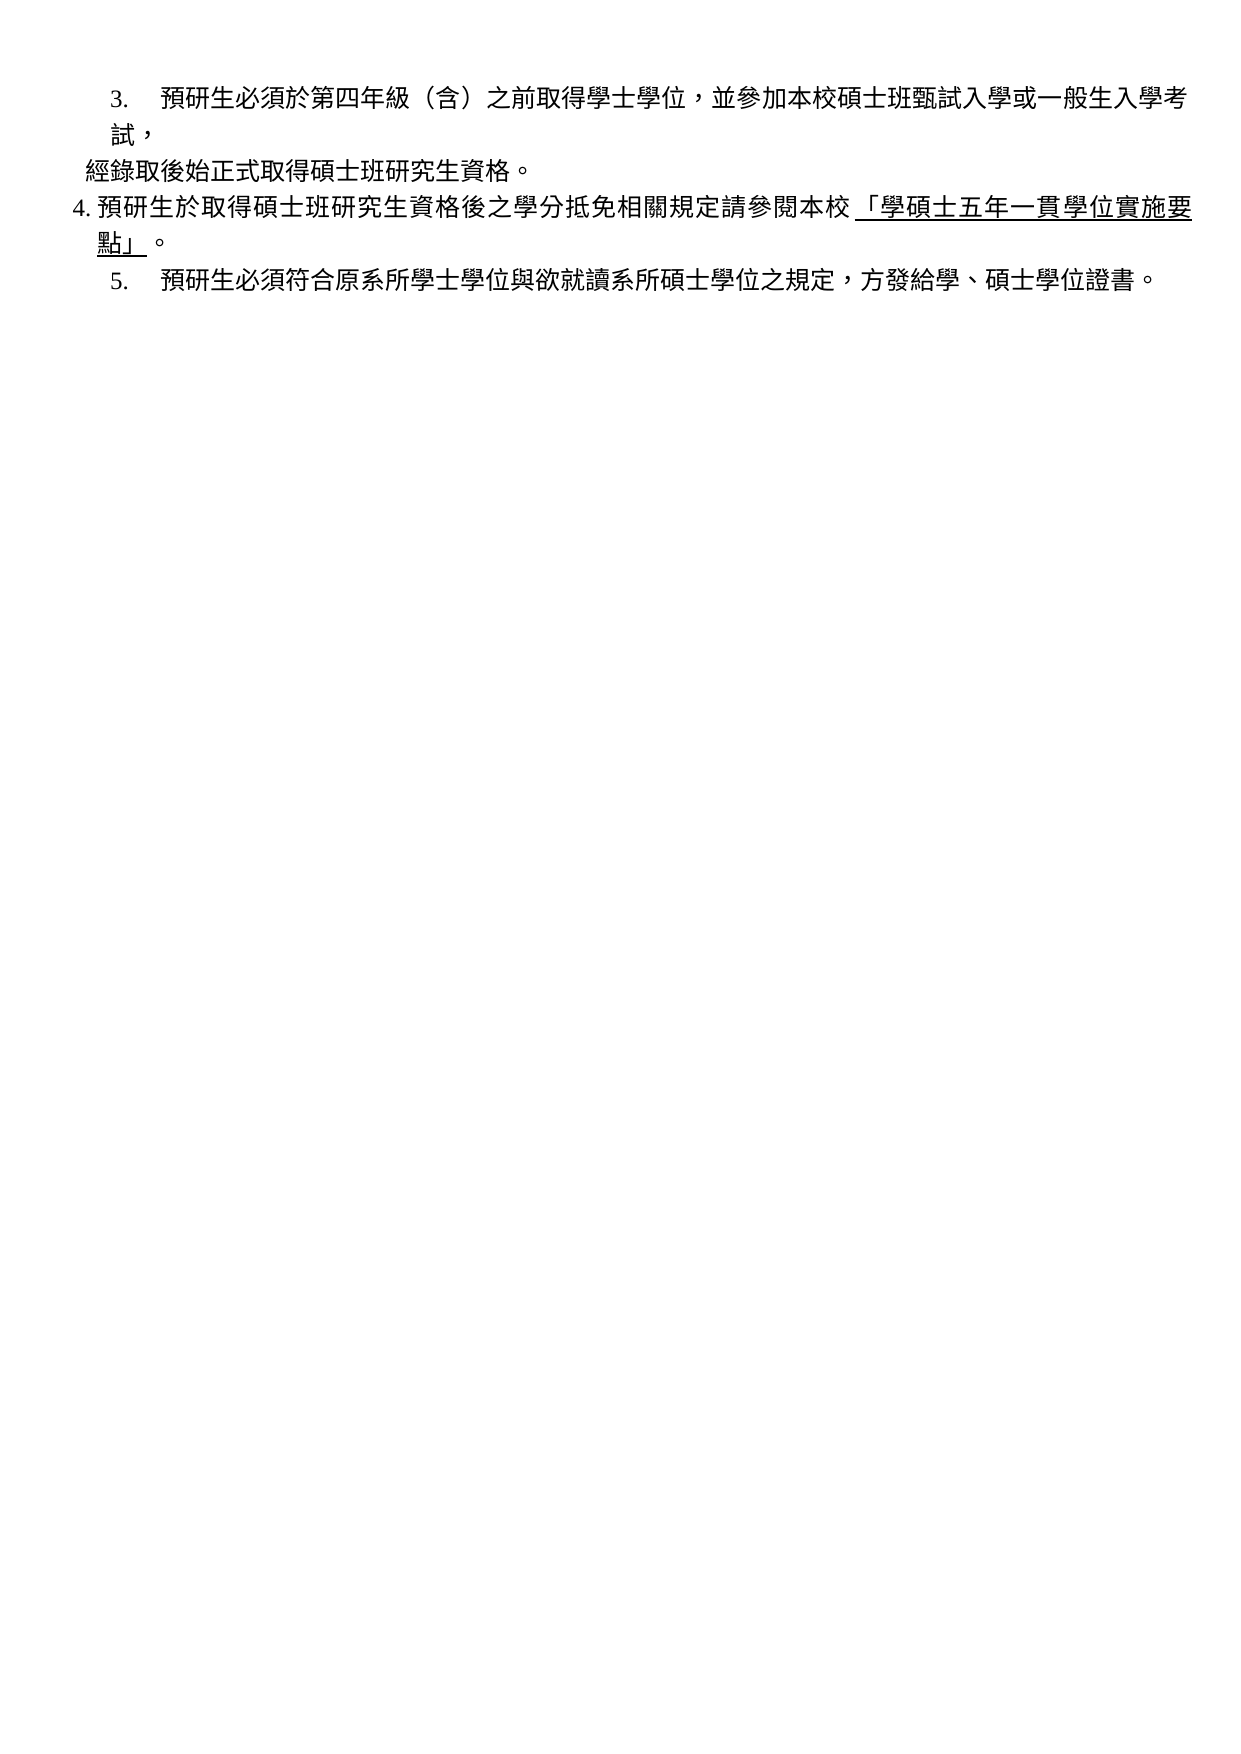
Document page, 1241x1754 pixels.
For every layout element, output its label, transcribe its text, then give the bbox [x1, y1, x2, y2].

list 預研生必須符合原系所學士學位與欲就讀系所碩士學位之規定，方發給學、碩士學位證書。 [110, 260, 1193, 296]
list 預研生於取得碩士班研究生資格後之學分抵免相關規定請參閱本校「學碩士五年一貫學位實施要點」。 [72, 188, 1193, 260]
list 預研生必須於第四年級（含）之前取得學士學位，並參加本校碩士班甄試入學或一般生入學考試， [110, 79, 1193, 151]
text 經錄取後始正式取得碩士班研究生資格。 [72, 151, 1193, 188]
